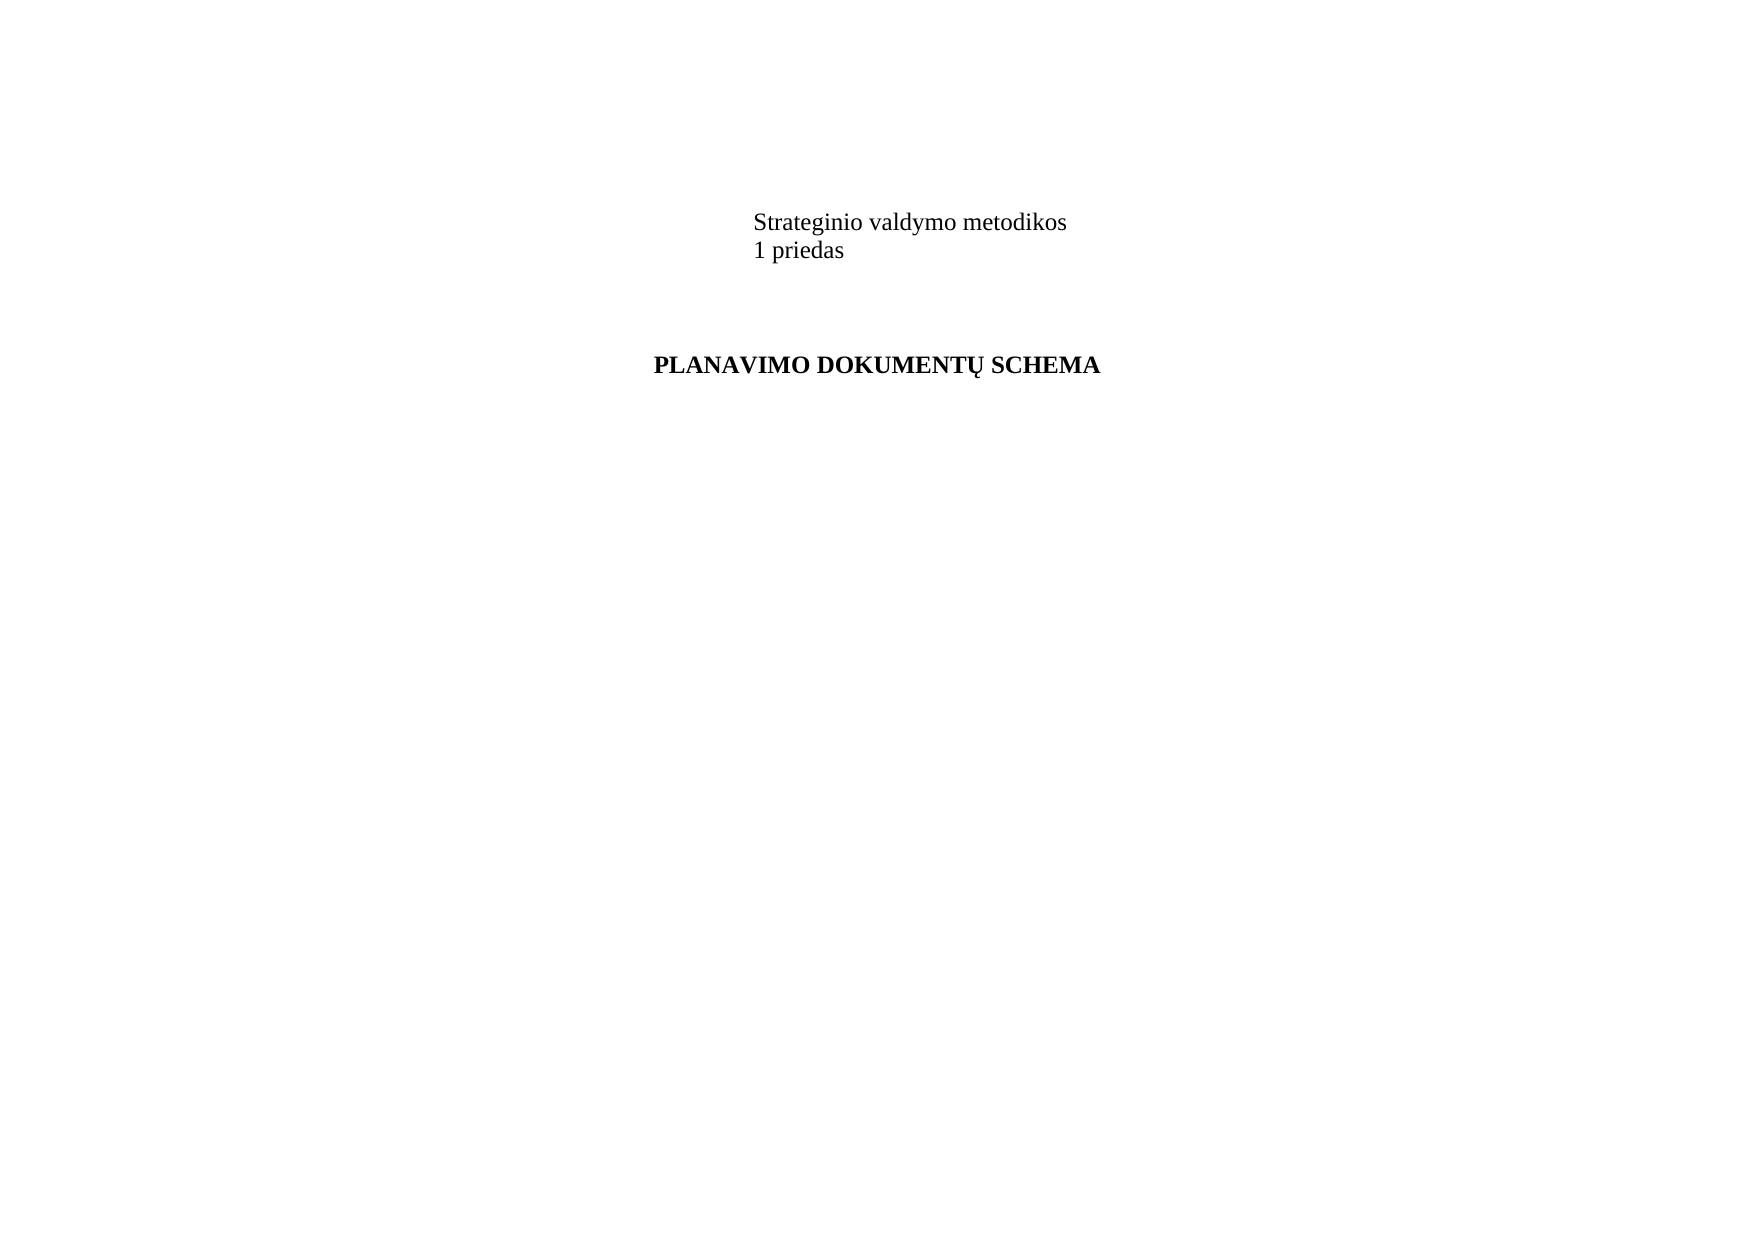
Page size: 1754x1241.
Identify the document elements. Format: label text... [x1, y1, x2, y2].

text Strateginio valdymo metodikos [118, 207, 1636, 235]
text 1 priedas [118, 235, 1636, 264]
text PLANAVIMO DOKUMENTŲ SCHEMA [118, 350, 1636, 379]
